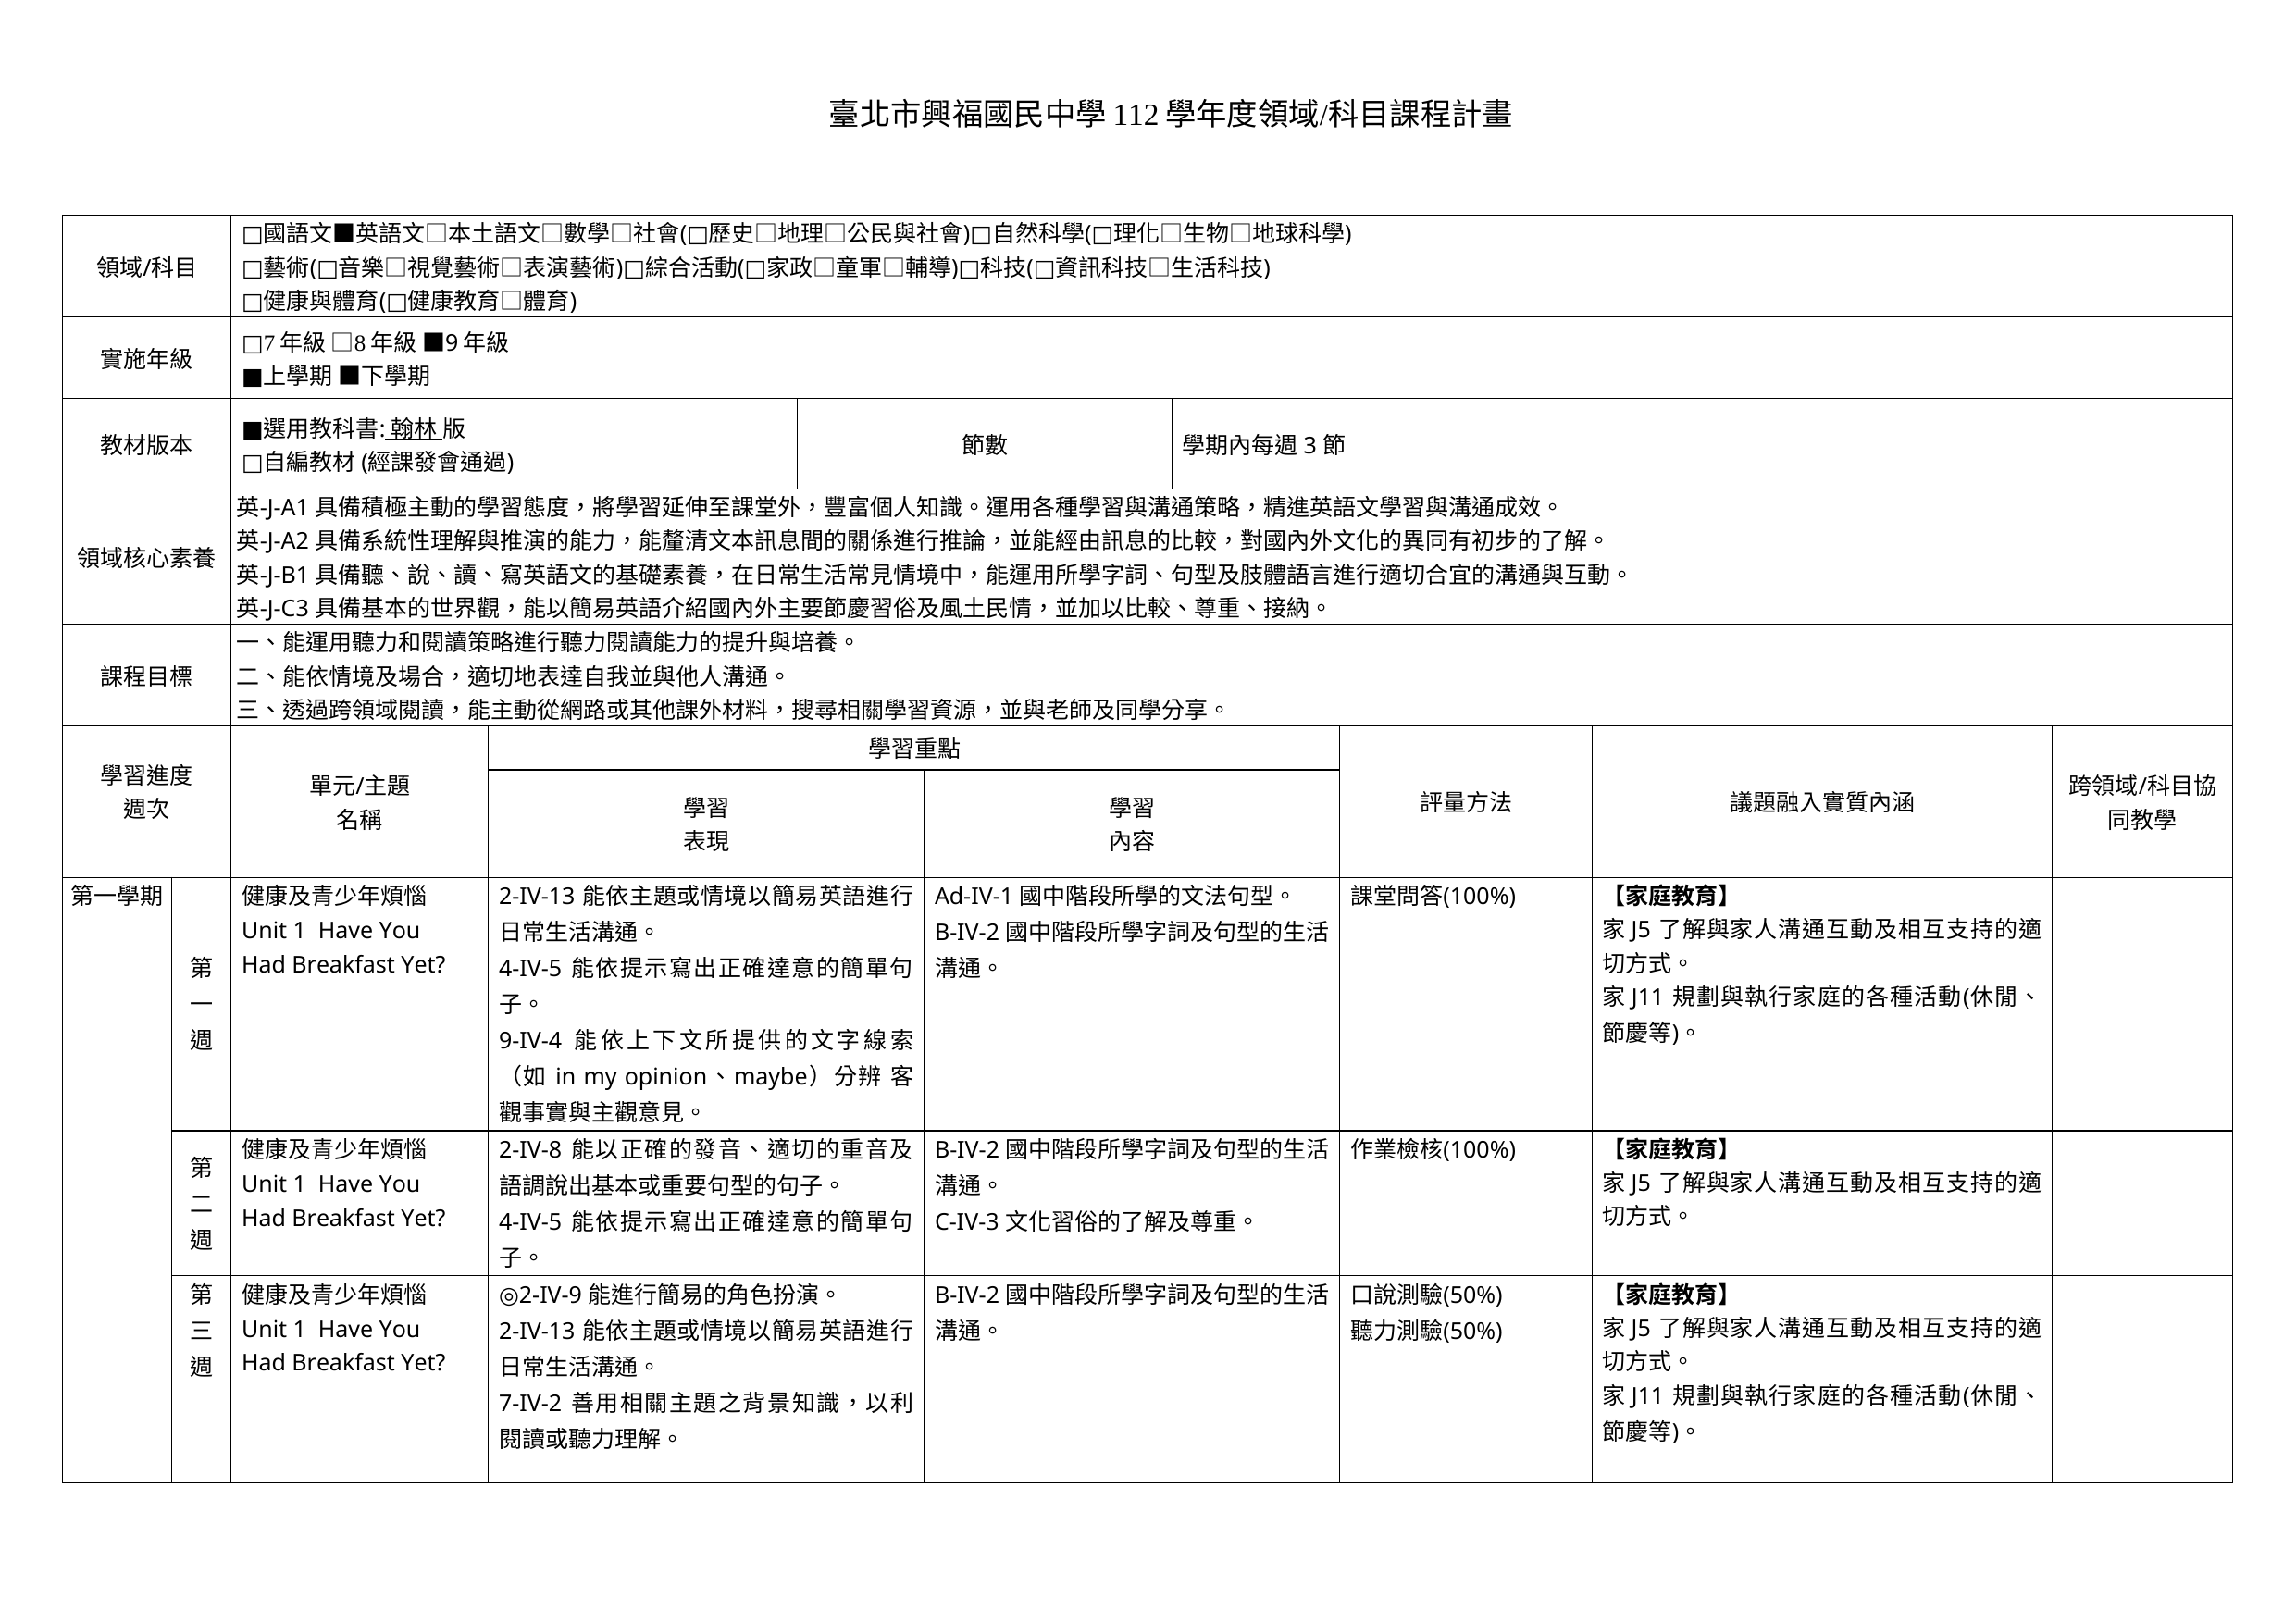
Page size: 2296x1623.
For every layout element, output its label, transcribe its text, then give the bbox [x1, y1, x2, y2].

table_cell 議題融入實質內涵 [1593, 726, 2052, 876]
table_cell 健康及青少年煩惱 Unit 1 Have You Had Breakfast Yet? [231, 878, 488, 1130]
table_cell 課堂問答(100%) [1340, 878, 1592, 1130]
table_cell 領域核心素養 [63, 489, 230, 624]
table_cell ■選用教科書: 翰林 版 □自編教材 (經課發會通過) [231, 399, 797, 489]
table_cell ◎2-IV-9 能進行簡易的角色扮演。 2-IV-13 能依主題或情境以簡易英語進行日常生活溝通。 7-IV-2 善用相關主題之背景知識，以利閱讀或聽力理解。 [489, 1276, 924, 1482]
table_cell 節數 [798, 399, 1172, 489]
table_cell 單元/主題 名稱 [231, 726, 488, 876]
table_cell 課程目標 [63, 625, 230, 725]
table_cell 學期內每週 3 節 [1173, 399, 2232, 489]
table_cell 2-IV-13 能依主題或情境以簡易英語進行日常生活溝通。 4-IV-5 能依提示寫出正確達意的簡單句子。 9-IV-4 能依上下文所提供的文字線索（如 in my opinion、maybe）分辨 客觀事實與主觀意見。 [489, 878, 924, 1130]
table_cell 一、能運用聽力和閱讀策略進行聽力閱讀能力的提升與培養。 二、能依情境及場合，適切地表達自我並與他人溝通。 三、透過跨領域閱讀，能主動從網路或其他課外材料，搜尋相關學習資源，並與老師及同學分享。 [231, 625, 2232, 725]
table_cell □7年級 □8年級 ■9年級 ■上學期 ■下學期 [231, 317, 2232, 398]
table_cell 第三週 [172, 1276, 230, 1482]
table_header 領域/科目 [63, 216, 230, 316]
table_cell [2053, 1132, 2232, 1275]
table_cell 第二週 [172, 1132, 230, 1275]
table_cell 跨領域/科目協同教學 [2053, 726, 2232, 876]
table_cell 健康及青少年煩惱 Unit 1 Have You Had Breakfast Yet? [231, 1132, 488, 1275]
table_cell 【家庭教育】 家J5 了解與家人溝通互動及相互支持的適切方式。 家J11 規劃與執行家庭的各種活動(休閒、節慶等)。 [1593, 878, 2052, 1130]
table_cell 2-IV-8 能以正確的發音、適切的重音及語調說出基本或重要句型的句子。 4-IV-5 能依提示寫出正確達意的簡單句子。 [489, 1132, 924, 1275]
text 臺北市興福國民中學112學年度領域/科目課程計畫 [116, 90, 2226, 134]
table_cell B-IV-2 國中階段所學字詞及句型的生活溝通。 [925, 1276, 1339, 1482]
table_cell 實施年級 [63, 317, 230, 398]
table_cell 【家庭教育】 家J5 了解與家人溝通互動及相互支持的適切方式。 [1593, 1132, 2052, 1275]
table_cell 作業檢核(100%) [1340, 1132, 1592, 1275]
table_cell 英-J-A1 具備積極主動的學習態度，將學習延伸至課堂外，豐富個人知識。運用各種學習與溝通策略，精進英語文學習與溝通成效。 英-J-A2 具備系統性理解與推演的能力，能釐清文本訊息間的關係進行推論，並能經由訊息的比較，對國內外文化的異同有初步的了解。 英-J-B1 具備聽、說、讀、寫英語文的基礎素養，在日常生活常見情境中，能運用所學字詞、句型及肢體語言進行適切合宜的溝通與互動。 英-J-C3 具備基本的世界觀，能以簡易英語介紹國內外主要節慶習俗及風土民情，並加以比較、尊重、接納。 [231, 489, 2232, 624]
table_cell 學習進度 週次 [63, 726, 230, 876]
table_header □國語文■英語文□本土語文□數學□社會(□歷史□地理□公民與社會)□自然科學(□理化□生物□地球科學) □藝術(□音樂□視覺藝術□表演藝術)□綜合活動(□家政□童軍□輔導)□科技(□資訊科技□生活科技) □健康與體育(□健康教育□體育) [231, 216, 2232, 316]
table_cell 健康及青少年煩惱 Unit 1 Have You Had Breakfast Yet? [231, 1276, 488, 1482]
table_cell 【家庭教育】 家J5 了解與家人溝通互動及相互支持的適切方式。 家J11 規劃與執行家庭的各種活動(休閒、節慶等)。 [1593, 1276, 2052, 1482]
table_cell 第一學期 [63, 878, 171, 1482]
table_cell 學習 表現 [489, 771, 924, 876]
table_cell 學習重點 [489, 726, 1339, 769]
table_cell [2053, 1276, 2232, 1482]
table_cell Ad-IV-1 國中階段所學的文法句型。 B-IV-2 國中階段所學字詞及句型的生活溝通。 [925, 878, 1339, 1130]
table_cell 教材版本 [63, 399, 230, 489]
table_cell B-IV-2 國中階段所學字詞及句型的生活溝通。 C-IV-3 文化習俗的了解及尊重。 [925, 1132, 1339, 1275]
table_cell 口說測驗(50%) 聽力測驗(50%) [1340, 1276, 1592, 1482]
table_cell 第一週 [172, 878, 230, 1130]
table_cell 評量方法 [1340, 726, 1592, 876]
table_cell 學習 內容 [925, 771, 1339, 876]
table_cell [2053, 878, 2232, 1130]
